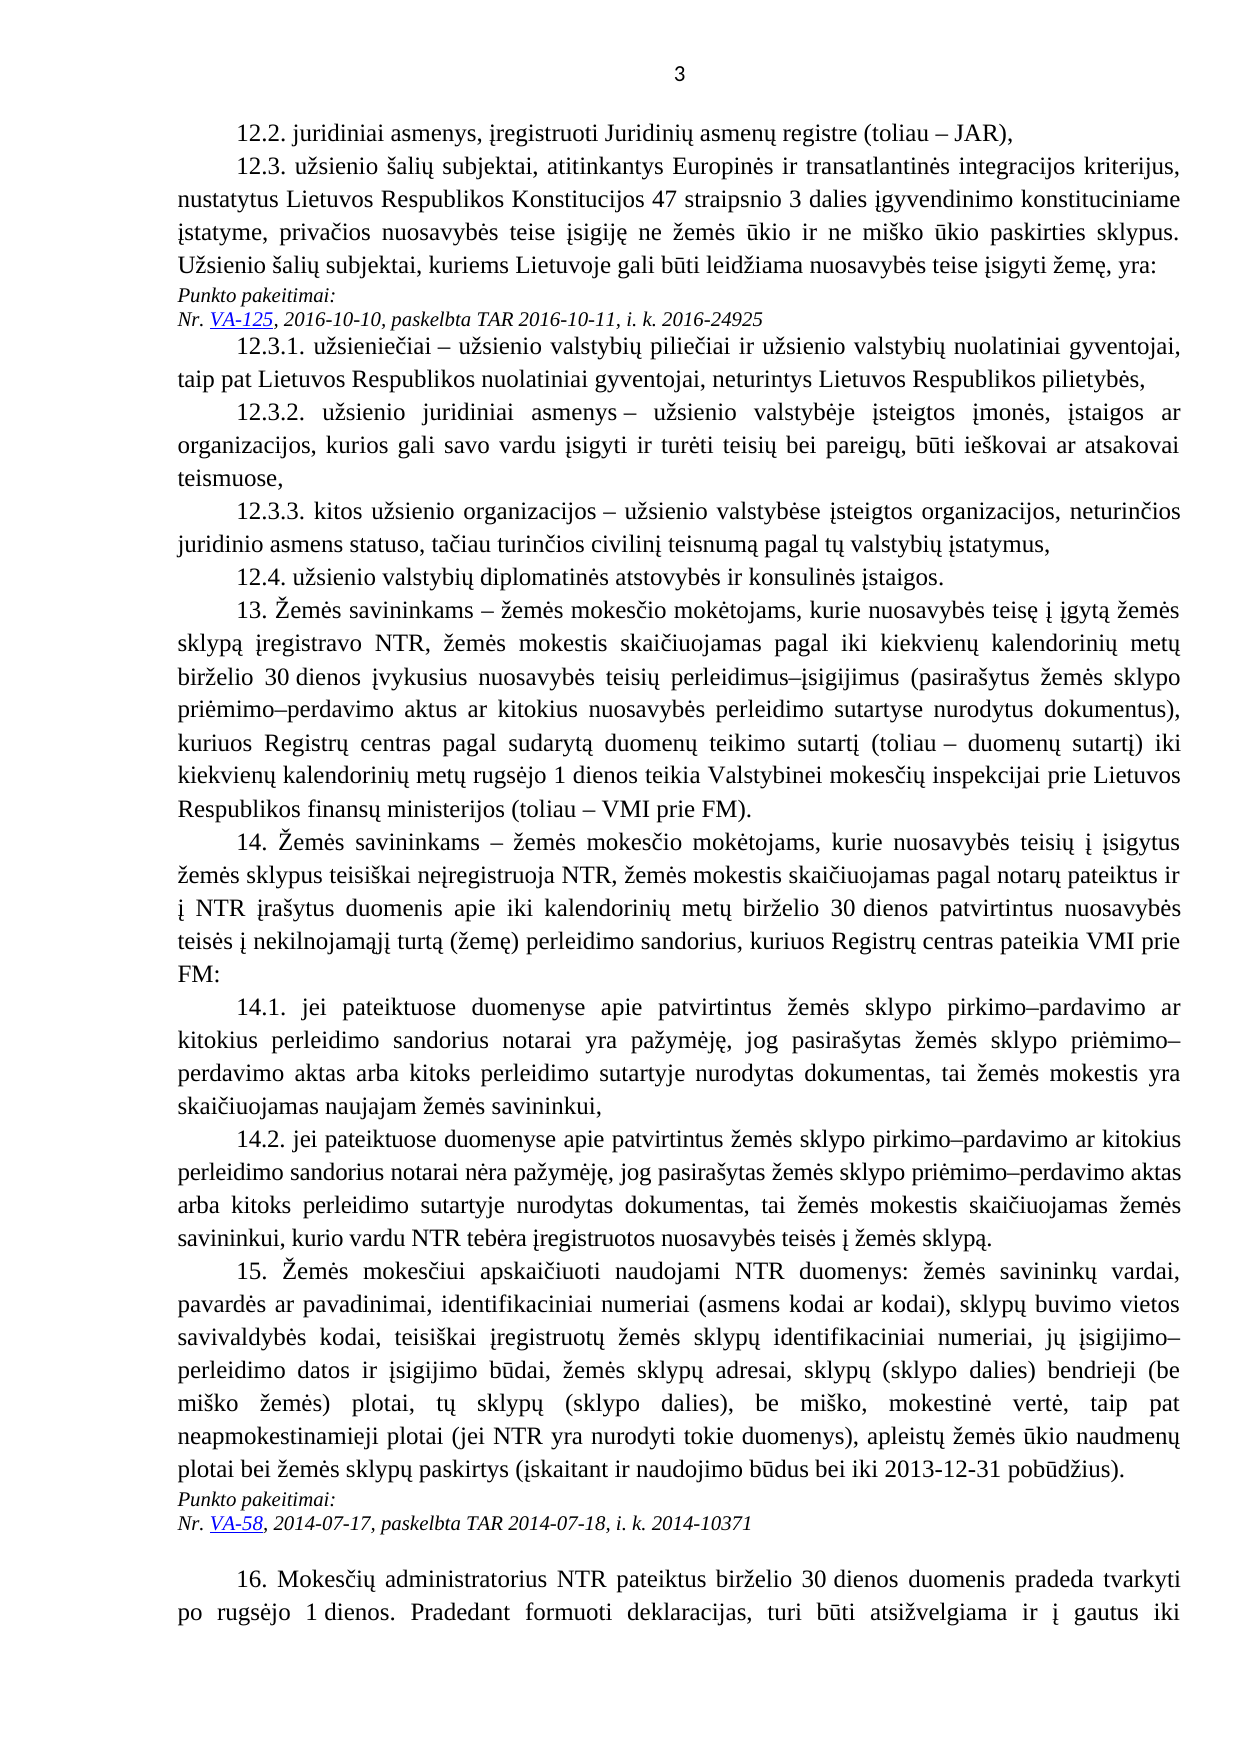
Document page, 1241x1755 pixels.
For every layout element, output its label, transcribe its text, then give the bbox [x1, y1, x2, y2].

text Nr. VA-125, 2016-10-10, paskelbta TAR 2016-10-11, i. k. 2016-24925 [177, 307, 1181, 331]
text 12.3. užsienio šalių subjektai, atitinkantys Europinės ir transatlantinės integracijos kriterijus, nustatytus Lietuvos Respublikos Konstitucijos 47 straipsnio 3 dalies įgyvendinimo konstituciniame įstatyme, privačios nuosavybės teise įsigiję ne žemės ūkio ir ne miško ūkio paskirties sklypus. Užsienio šalių subjektai, kuriems Lietuvoje gali būti leidžiama nuosavybės teise įsigyti žemę, yra: [177, 151, 1181, 279]
text 13. Žemės savininkams – žemės mokesčio mokėtojams, kurie nuosavybės teisę į įgytą žemės sklypą įregistravo NTR, žemės mokestis skaičiuojamas pagal iki kiekvienų kalendorinių metų birželio 30 dienos įvykusius nuosavybės teisių perleidimus–įsigijimus (pasirašytus žemės sklypo priėmimo–perdavimo aktus ar kitokius nuosavybės perleidimo sutartyse nurodytus dokumentus), kuriuos Registrų centras pagal sudarytą duomenų teikimo sutartį (toliau – duomenų sutartį) iki kiekvienų kalendorinių metų rugsėjo 1 dienos teikia Valstybinei mokesčių inspekcijai prie Lietuvos Respublikos finansų ministerijos (toliau – VMI prie FM). [177, 596, 1181, 822]
text 12.4. užsienio valstybių diplomatinės atstovybės ir konsulinės įstaigos. [177, 562, 1181, 591]
text 12.3.3. kitos užsienio organizacijos – užsienio valstybėse įsteigtos organizacijos, neturinčios juridinio asmens statuso, tačiau turinčios civilinį teisnumą pagal tų valstybių įstatymus, [177, 496, 1181, 558]
text 14.2. jei pateiktuose duomenyse apie patvirtintus žemės sklypo pirkimo–pardavimo ar kitokius perleidimo sandorius notarai nėra pažymėję, jog pasirašytas žemės sklypo priėmimo–perdavimo aktas arba kitoks perleidimo sutartyje nurodytas dokumentas, tai žemės mokestis skaičiuojamas žemės savininkui, kurio vardu NTR tebėra įregistruotos nuosavybės teisės į žemės sklypą. [177, 1124, 1181, 1252]
text 12.3.2. užsienio juridiniai asmenys – užsienio valstybėje įsteigtos įmonės, įstaigos ar organizacijos, kurios gali savo vardu įsigyti ir turėti teisių bei pareigų, būti ieškovai ar atsakovai teismuose, [177, 397, 1181, 492]
text 12.2. juridiniai asmenys, įregistruoti Juridinių asmenų registre (toliau – JAR), [177, 118, 1181, 147]
text Nr. VA-58, 2014-07-17, paskelbta TAR 2014-07-18, i. k. 2014-10371 [177, 1511, 1181, 1535]
text 14.1. jei pateiktuose duomenyse apie patvirtintus žemės sklypo pirkimo–pardavimo ar kitokius perleidimo sandorius notarai yra pažymėję, jog pasirašytas žemės sklypo priėmimo–perdavimo aktas arba kitoks perleidimo sutartyje nurodytas dokumentas, tai žemės mokestis yra skaičiuojamas naujajam žemės savininkui, [177, 992, 1181, 1119]
text Punkto pakeitimai: [177, 1487, 1181, 1511]
text 15. Žemės mokesčiui apskaičiuoti naudojami NTR duomenys: žemės savininkų vardai, pavardės ar pavadinimai, identifikaciniai numeriai (asmens kodai ar kodai), sklypų buvimo vietos savivaldybės kodai, teisiškai įregistruotų žemės sklypų identifikaciniai numeriai, jų įsigijimo–perleidimo datos ir įsigijimo būdai, žemės sklypų adresai, sklypų (sklypo dalies) bendrieji (be miško žemės) plotai, tų sklypų (sklypo dalies), be miško, mokestinė vertė, taip pat neapmokestinamieji plotai (jei NTR yra nurodyti tokie duomenys), apleistų žemės ūkio naudmenų plotai bei žemės sklypų paskirtys (įskaitant ir naudojimo būdus bei iki 2013-12-31 pobūdžius). [177, 1256, 1181, 1483]
text 14. Žemės savininkams – žemės mokesčio mokėtojams, kurie nuosavybės teisių į įsigytus žemės sklypus teisiškai neįregistruoja NTR, žemės mokestis skaičiuojamas pagal notarų pateiktus ir į NTR įrašytus duomenis apie iki kalendorinių metų birželio 30 dienos patvirtintus nuosavybės teisės į nekilnojamąjį turtą (žemę) perleidimo sandorius, kuriuos Registrų centras pateikia VMI prie FM: [177, 827, 1181, 987]
text Punkto pakeitimai: [177, 283, 1181, 307]
text 16. Mokesčių administratorius NTR pateiktus birželio 30 dienos duomenis pradeda tvarkyti po rugsėjo 1 dienos. Pradedant formuoti deklaracijas, turi būti atsižvelgiama ir į gautus iki [177, 1564, 1181, 1626]
text 12.3.1. užsieniečiai – užsienio valstybių piliečiai ir užsienio valstybių nuolatiniai gyventojai, taip pat Lietuvos Respublikos nuolatiniai gyventojai, neturintys Lietuvos Respublikos pilietybės, [177, 331, 1181, 393]
